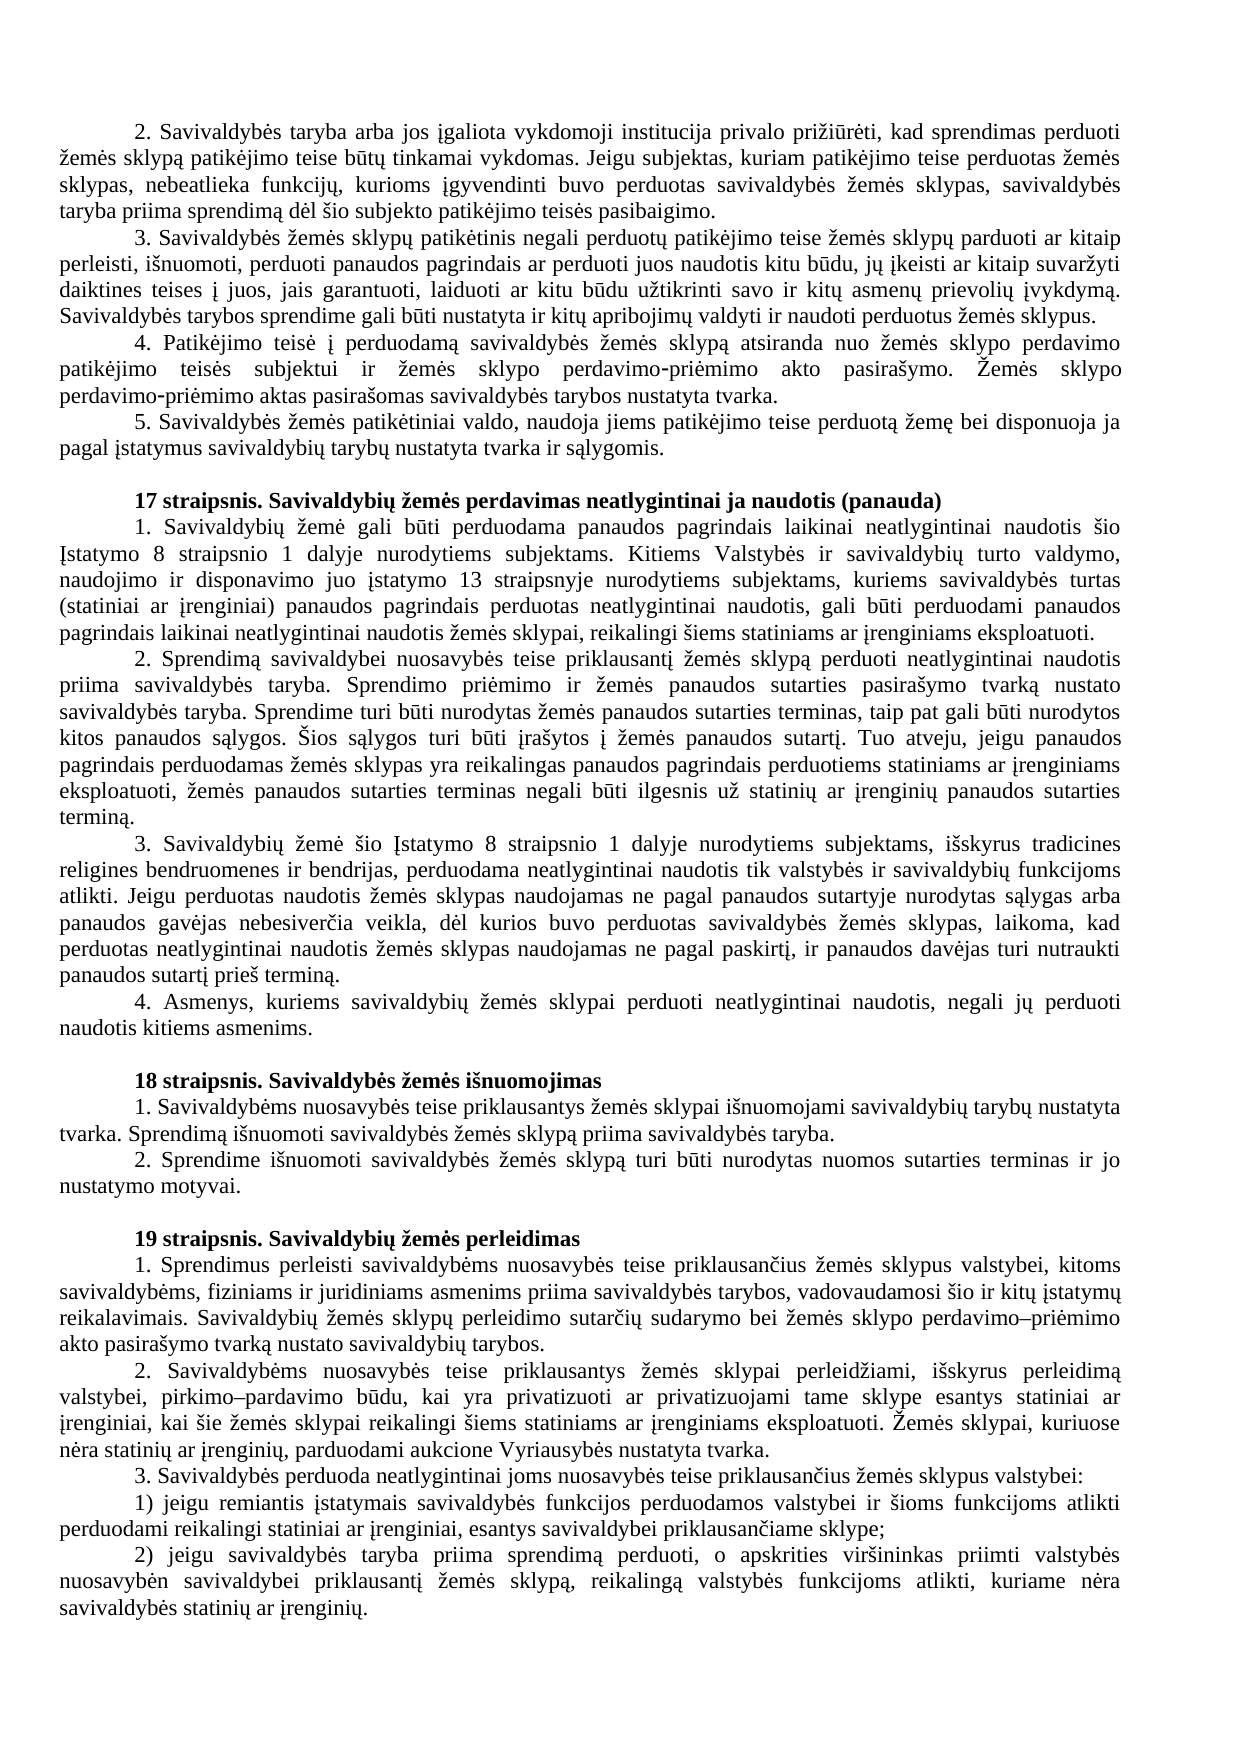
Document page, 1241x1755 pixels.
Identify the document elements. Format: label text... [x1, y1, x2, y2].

text 5. Savivaldybės žemės patikėtiniai valdo, naudoja jiems patikėjimo teise perduotą žemę bei disponuoja ja pagal įstatymus savivaldybių tarybų nustatyta tvarka ir sąlygomis. [59, 408, 1122, 461]
text 18 straipsnis. Savivaldybės žemės išnuomojimas [59, 1067, 1122, 1093]
text 4. Patikėjimo teisė į perduodamą savivaldybės žemės sklypą atsiranda nuo žemės sklypo perdavimo patikėjimo teisės subjektui ir žemės sklypo perdavimopriėmimo akto pasirašymo. Žemės sklypo perdavimopriėmimo aktas pasirašomas savivaldybės tarybos nustatyta tvarka. [59, 329, 1122, 408]
text 1. Savivaldybėms nuosavybės teise priklausantys žemės sklypai išnuomojami savivaldybių tarybų nustatyta tvarka. Sprendimą išnuomoti savivaldybės žemės sklypą priima savivaldybės taryba. [59, 1093, 1122, 1146]
text 4. Asmenys, kuriems savivaldybių žemės sklypai perduoti neatlygintinai naudotis, negali jų perduoti naudotis kitiems asmenims. [59, 988, 1122, 1041]
text 2. Savivaldybėms nuosavybės teise priklausantys žemės sklypai perleidžiami, išskyrus perleidimą valstybei, pirkimo–pardavimo būdu, kai yra privatizuoti ar privatizuojami tame sklype esantys statiniai ar įrenginiai, kai šie žemės sklypai reikalingi šiems statiniams ar įrenginiams eksploatuoti. Žemės sklypai, kuriuose nėra statinių ar įrenginių, parduodami aukcione Vyriausybės nustatyta tvarka. [59, 1357, 1122, 1462]
text 3. Savivaldybės žemės sklypų patikėtinis negali perduotų patikėjimo teise žemės sklypų parduoti ar kitaip perleisti, išnuomoti, perduoti panaudos pagrindais ar perduoti juos naudotis kitu būdu, jų įkeisti ar kitaip suvaržyti daiktines teises į juos, jais garantuoti, laiduoti ar kitu būdu užtikrinti savo ir kitų asmenų prievolių įvykdymą. Savivaldybės tarybos sprendime gali būti nustatyta ir kitų apribojimų valdyti ir naudoti perduotus žemės sklypus. [59, 223, 1122, 329]
text 3. Savivaldybių žemė šio Įstatymo 8 straipsnio 1 dalyje nurodytiems subjektams, išskyrus tradicines religines bendruomenes ir bendrijas, perduodama neatlygintinai naudotis tik valstybės ir savivaldybių funkcijoms atlikti. Jeigu perduotas naudotis žemės sklypas naudojamas ne pagal panaudos sutartyje nurodytas sąlygas arba panaudos gavėjas nebesiverčia veikla, dėl kurios buvo perduotas savivaldybės žemės sklypas, laikoma, kad perduotas neatlygintinai naudotis žemės sklypas naudojamas ne pagal paskirtį, ir panaudos davėjas turi nutraukti panaudos sutartį prieš terminą. [59, 830, 1122, 988]
text 19 straipsnis. Savivaldybių žemės perleidimas [59, 1225, 1122, 1251]
text 2. Sprendime išnuomoti savivaldybės žemės sklypą turi būti nurodytas nuomos sutarties terminas ir jo nustatymo motyvai. [59, 1146, 1122, 1199]
text 3. Savivaldybės perduoda neatlygintinai joms nuosavybės teise priklausančius žemės sklypus valstybei: [59, 1462, 1122, 1488]
text 17 straipsnis. Savivaldybių žemės perdavimas neatlygintinai ja naudotis (panauda) [134, 487, 1122, 513]
text 1. Savivaldybių žemė gali būti perduodama panaudos pagrindais laikinai neatlygintinai naudotis šio Įstatymo 8 straipsnio 1 dalyje nurodytiems subjektams. Kitiems Valstybės ir savivaldybių turto valdymo, naudojimo ir disponavimo juo įstatymo 13 straipsnyje nurodytiems subjektams, kuriems savivaldybės turtas (statiniai ar įrenginiai) panaudos pagrindais perduotas neatlygintinai naudotis, gali būti perduodami panaudos pagrindais laikinai neatlygintinai naudotis žemės sklypai, reikalingi šiems statiniams ar įrenginiams eksploatuoti. [59, 513, 1122, 645]
text 2) jeigu savivaldybės taryba priima sprendimą perduoti, o apskrities viršininkas priimti valstybės nuosavybėn savivaldybei priklausantį žemės sklypą, reikalingą valstybės funkcijoms atlikti, kuriame nėra savivaldybės statinių ar įrenginių. [59, 1541, 1122, 1620]
text 2. Savivaldybės taryba arba jos įgaliota vykdomoji institucija privalo prižiūrėti, kad sprendimas perduoti žemės sklypą patikėjimo teise būtų tinkamai vykdomas. Jeigu subjektas, kuriam patikėjimo teise perduotas žemės sklypas, nebeatlieka funkcijų, kurioms įgyvendinti buvo perduotas savivaldybės žemės sklypas, savivaldybės taryba priima sprendimą dėl šio subjekto patikėjimo teisės pasibaigimo. [59, 118, 1122, 223]
text 1) jeigu remiantis įstatymais savivaldybės funkcijos perduodamos valstybei ir šioms funkcijoms atlikti perduodami reikalingi statiniai ar įrenginiai, esantys savivaldybei priklausančiame sklype; [59, 1488, 1122, 1541]
text 1. Sprendimus perleisti savivaldybėms nuosavybės teise priklausančius žemės sklypus valstybei, kitoms savivaldybėms, fiziniams ir juridiniams asmenims priima savivaldybės tarybos, vadovaudamosi šio ir kitų įstatymų reikalavimais. Savivaldybių žemės sklypų perleidimo sutarčių sudarymo bei žemės sklypo perdavimo–priėmimo akto pasirašymo tvarką nustato savivaldybių tarybos. [59, 1251, 1122, 1357]
text 2. Sprendimą savivaldybei nuosavybės teise priklausantį žemės sklypą perduoti neatlygintinai naudotis priima savivaldybės taryba. Sprendimo priėmimo ir žemės panaudos sutarties pasirašymo tvarką nustato savivaldybės taryba. Sprendime turi būti nurodytas žemės panaudos sutarties terminas, taip pat gali būti nurodytos kitos panaudos sąlygos. Šios sąlygos turi būti įrašytos į žemės panaudos sutartį. Tuo atveju, jeigu panaudos pagrindais perduodamas žemės sklypas yra reikalingas panaudos pagrindais perduotiems statiniams ar įrenginiams eksploatuoti, žemės panaudos sutarties terminas negali būti ilgesnis už statinių ar įrenginių panaudos sutarties terminą. [59, 645, 1122, 830]
